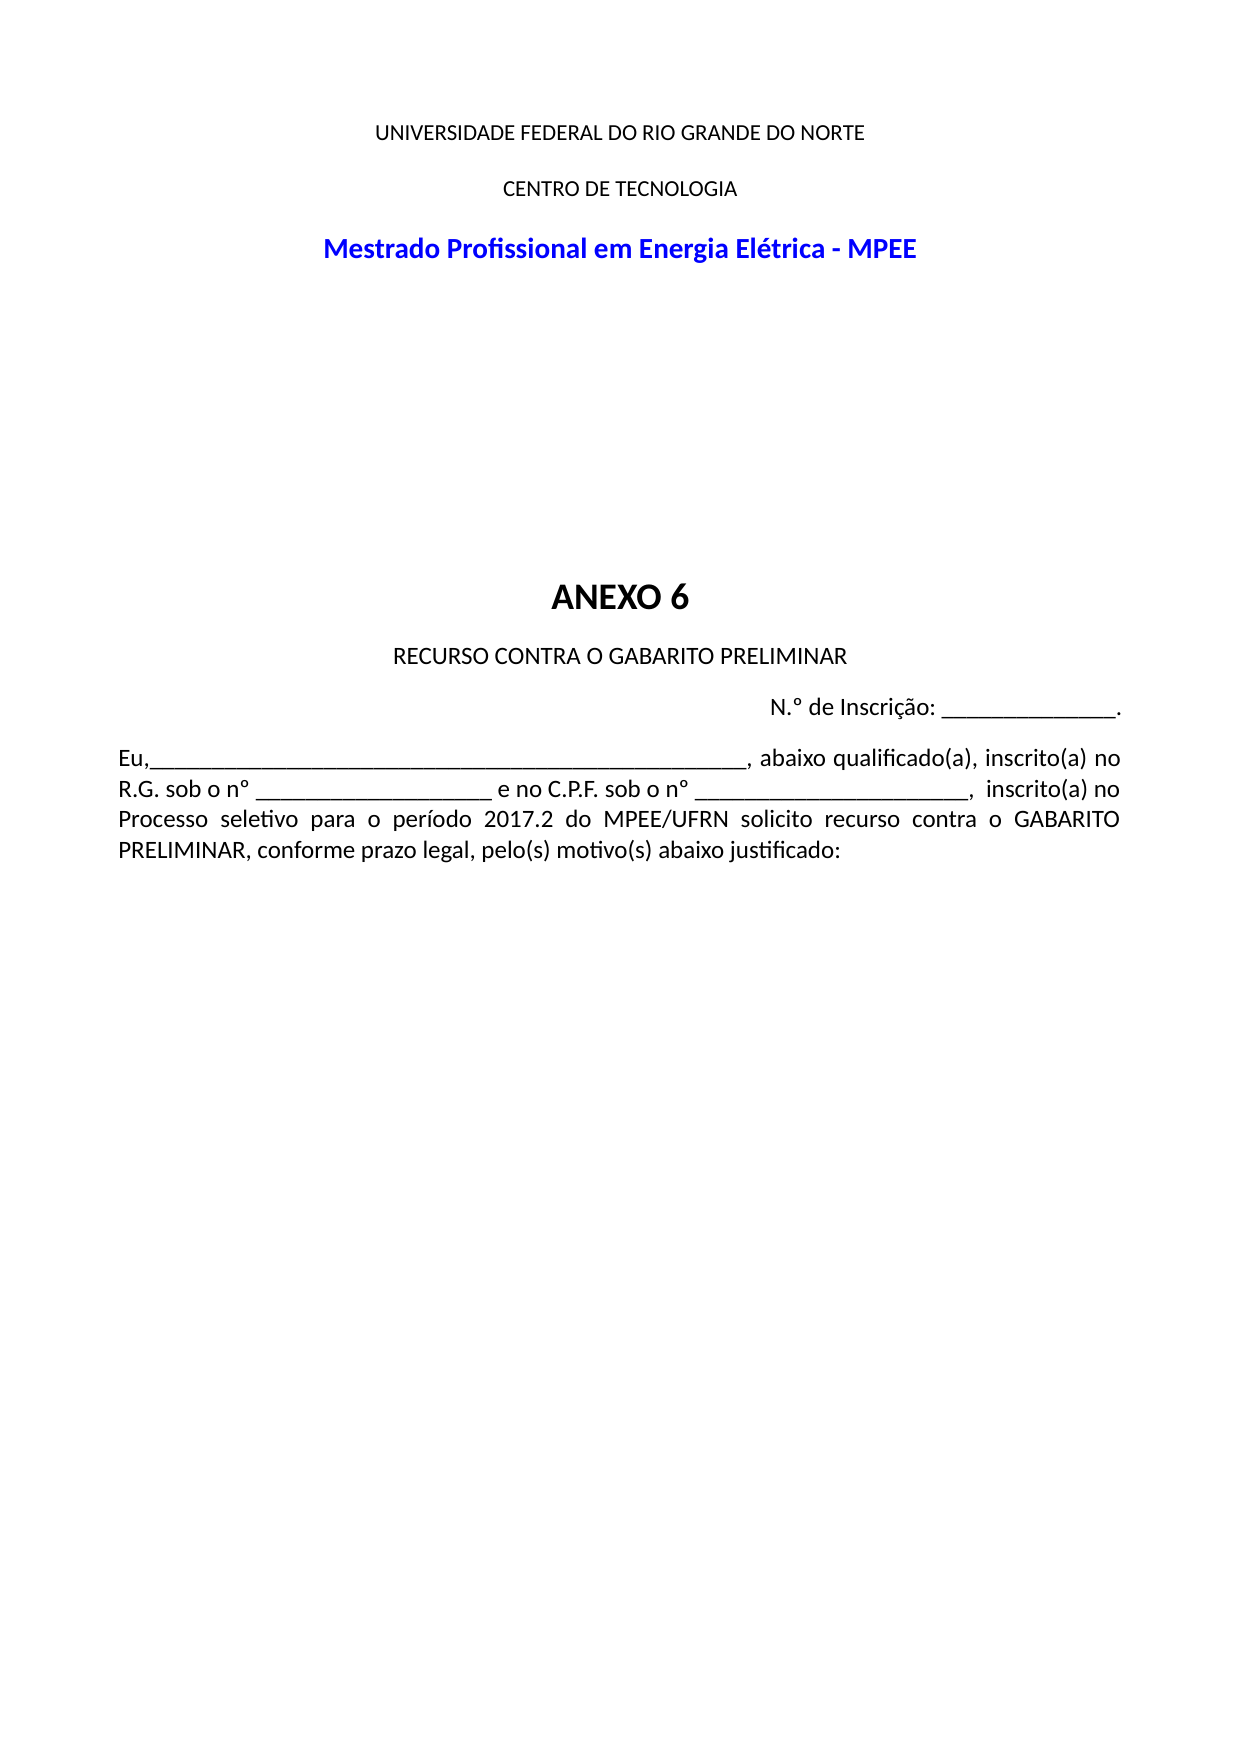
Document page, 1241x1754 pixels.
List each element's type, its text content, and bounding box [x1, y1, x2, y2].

text Eu,________________________________________________, abaixo qualificado(a), inscrito(a) no R.G. sob o nº ___________________ e no C.P.F. sob o nº ______________________, inscrito(a) no Processo seletivo para o período 2017.2 do MPEE/UFRN solicito recurso contra o GABARITO PRELIMINAR, conforme prazo legal, pelo(s) motivo(s) abaixo justificado: [118, 742, 1122, 864]
text RECURSO CONTRA O GABARITO PRELIMINAR [118, 640, 1122, 670]
text ANEXO 6 [118, 573, 1122, 619]
text N.º de Inscrição: ______________. [118, 691, 1122, 722]
